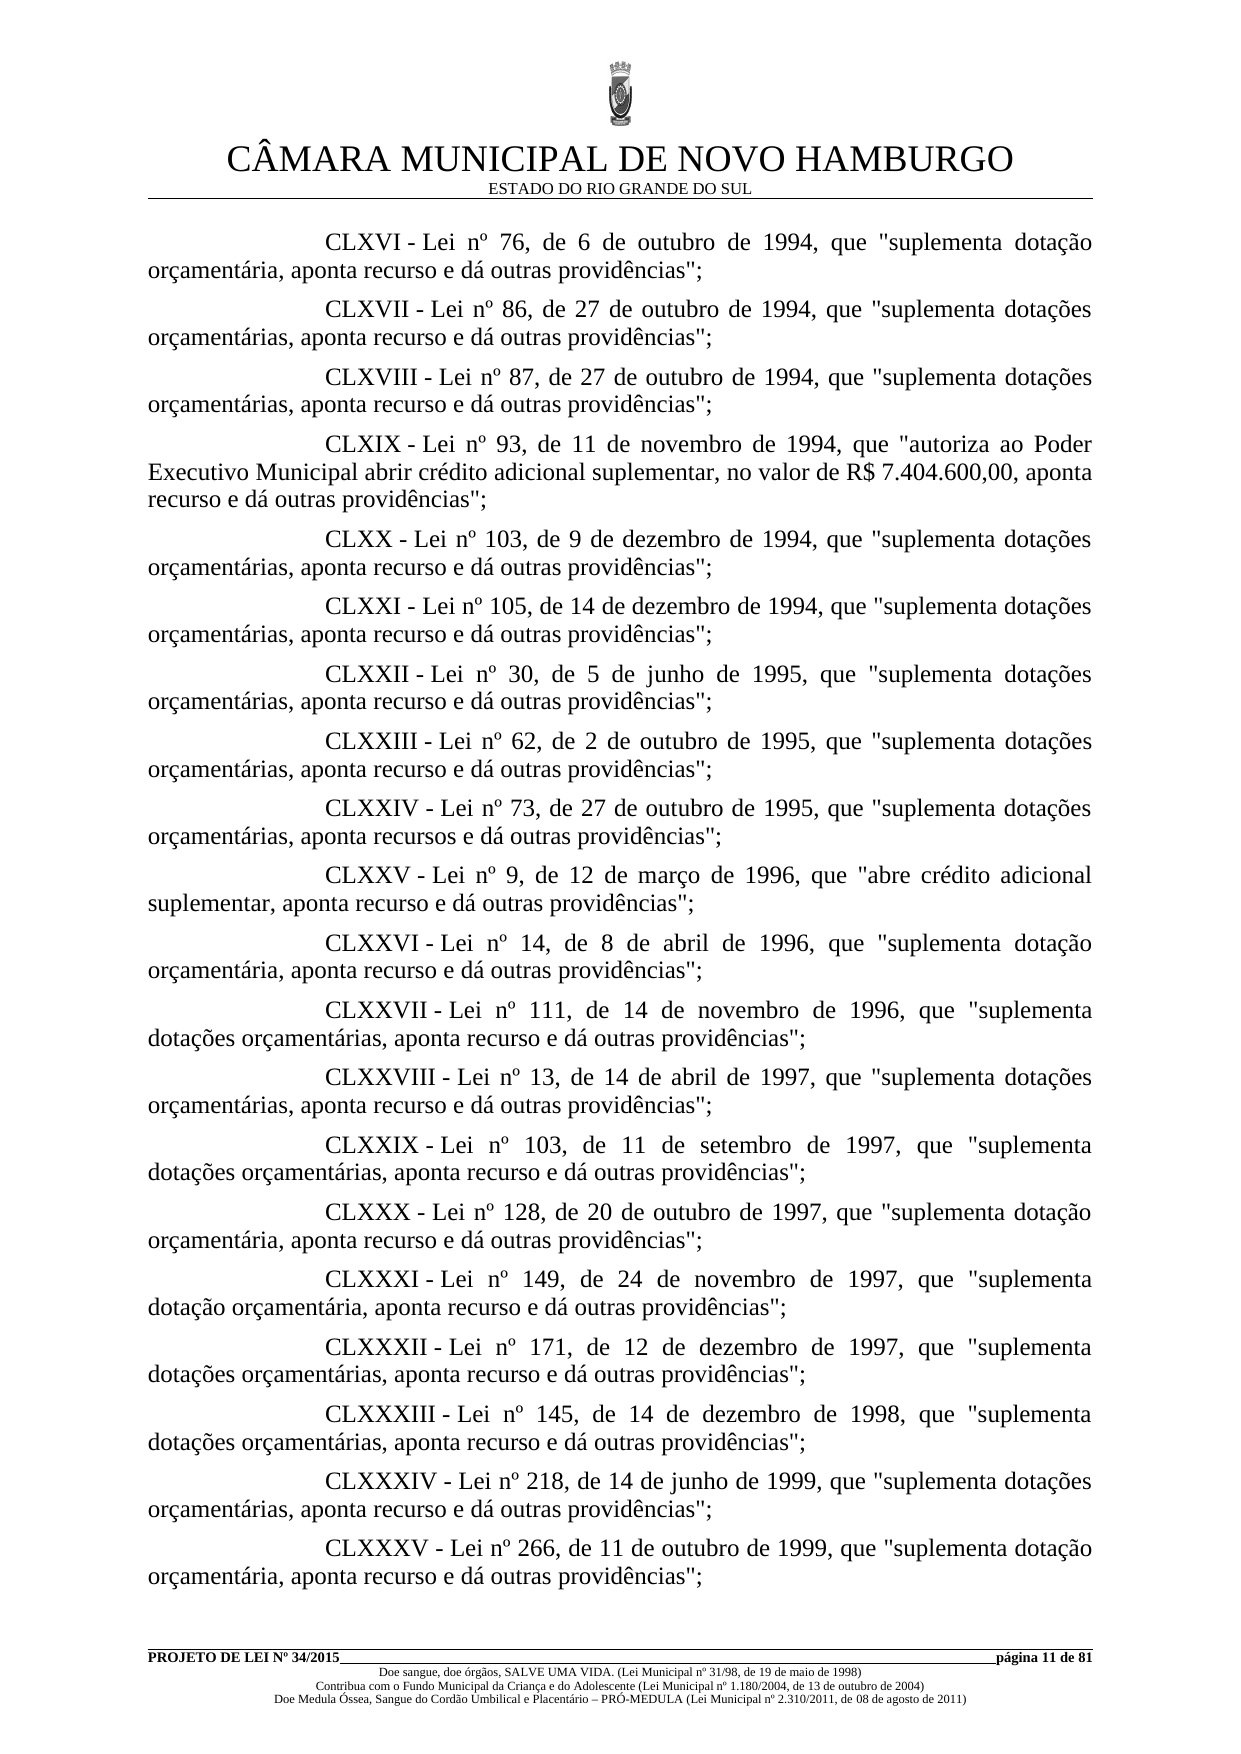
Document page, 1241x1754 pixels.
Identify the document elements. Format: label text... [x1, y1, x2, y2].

list Lei nº 145, de 14 de dezembro de 1998, que "suplementa dotações orçamentárias, aponta recurso e dá outras providências"; [148, 1400, 1093, 1455]
list Lei nº 62, de 2 de outubro de 1995, que "suplementa dotações orçamentárias, aponta recurso e dá outras providências"; [148, 727, 1093, 782]
list Lei nº 87, de 27 de outubro de 1994, que "suplementa dotações orçamentárias, aponta recurso e dá outras providências"; [148, 363, 1093, 418]
list Lei nº 93, de 11 de novembro de 1994, que "autoriza ao Poder Executivo Municipal abrir crédito adicional suplementar, no valor de R$ 7.404.600,00, aponta recurso e dá outras providências"; [148, 430, 1093, 513]
list Lei nº 218, de 14 de junho de 1999, que "suplementa dotações orçamentárias, aponta recurso e dá outras providências"; [148, 1467, 1093, 1523]
list Lei nº 86, de 27 de outubro de 1994, que "suplementa dotações orçamentárias, aponta recurso e dá outras providências"; [148, 296, 1093, 351]
list Lei nº 76, de 6 de outubro de 1994, que "suplementa dotação orçamentária, aponta recurso e dá outras providências"; [148, 228, 1093, 284]
list Lei nº 149, de 24 de novembro de 1997, que "suplementa dotação orçamentária, aponta recurso e dá outras providências"; [148, 1265, 1093, 1321]
list Lei nº 266, de 11 de outubro de 1999, que "suplementa dotação orçamentária, aponta recurso e dá outras providências"; [148, 1534, 1093, 1590]
list Lei nº 14, de 8 de abril de 1996, que "suplementa dotação orçamentária, aponta recurso e dá outras providências"; [148, 929, 1093, 984]
list Lei nº 128, de 20 de outubro de 1997, que "suplementa dotação orçamentária, aponta recurso e dá outras providências"; [148, 1198, 1093, 1253]
list Lei nº 103, de 11 de setembro de 1997, que "suplementa dotações orçamentárias, aponta recurso e dá outras providências"; [148, 1131, 1093, 1186]
list Lei nº 111, de 14 de novembro de 1996, que "suplementa dotações orçamentárias, aponta recurso e dá outras providências"; [148, 996, 1093, 1052]
list Lei nº 171, de 12 de dezembro de 1997, que "suplementa dotações orçamentárias, aponta recurso e dá outras providências"; [148, 1333, 1093, 1388]
list Lei nº 9, de 12 de março de 1996, que "abre crédito adicional suplementar, aponta recurso e dá outras providências"; [148, 862, 1093, 917]
list Lei nº 30, de 5 de junho de 1995, que "suplementa dotações orçamentárias, aponta recurso e dá outras providências"; [148, 660, 1093, 715]
list Lei nº 13, de 14 de abril de 1997, que "suplementa dotações orçamentárias, aponta recurso e dá outras providências"; [148, 1063, 1093, 1119]
list Lei nº 105, de 14 de dezembro de 1994, que "suplementa dotações orçamentárias, aponta recurso e dá outras providências"; [148, 592, 1093, 648]
list Lei nº 103, de 9 de dezembro de 1994, que "suplementa dotações orçamentárias, aponta recurso e dá outras providências"; [148, 525, 1093, 581]
list Lei nº 73, de 27 de outubro de 1995, que "suplementa dotações orçamentárias, aponta recursos e dá outras providências"; [148, 794, 1093, 850]
